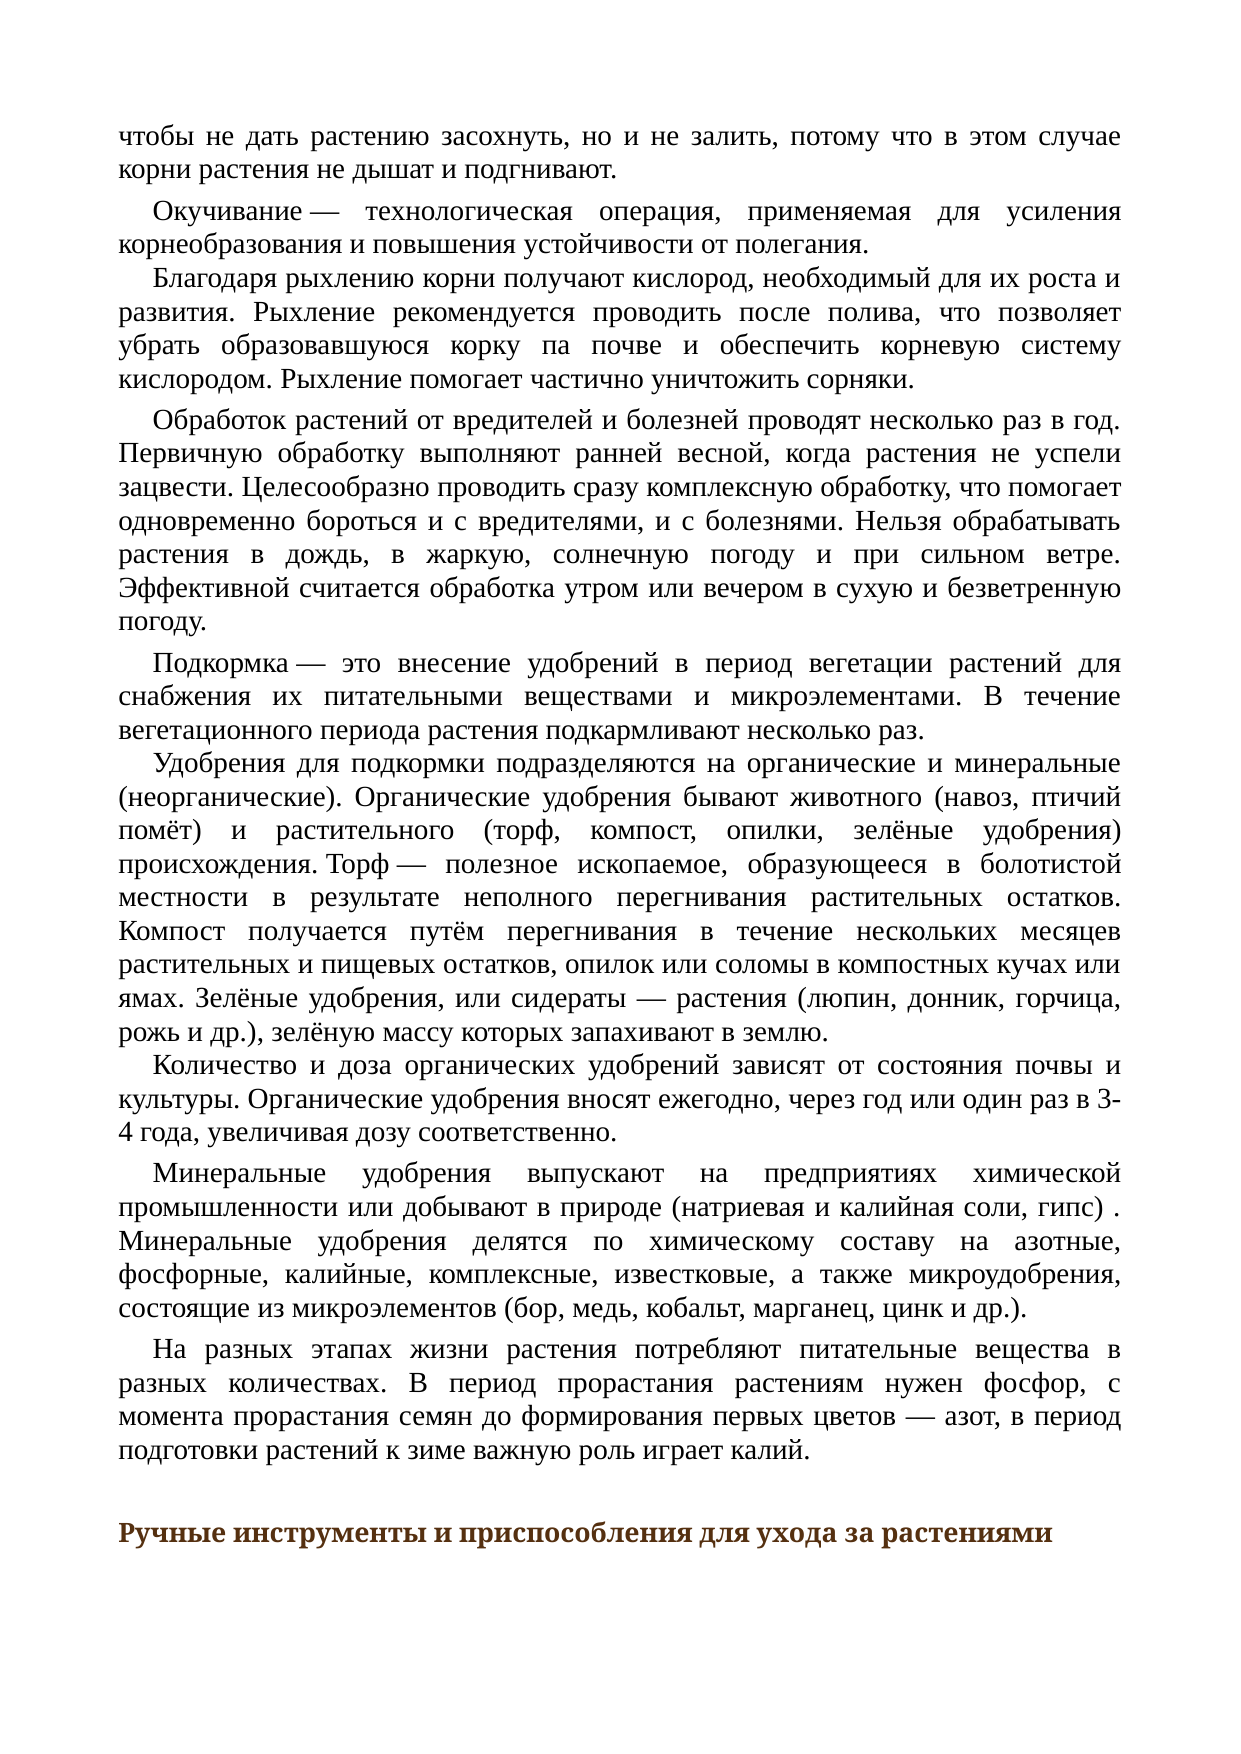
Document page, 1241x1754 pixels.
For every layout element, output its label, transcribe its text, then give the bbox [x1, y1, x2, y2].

text Удобрения для подкормки подразделяются на органические и минеральные (неорганические). Органические удобрения бывают животного (навоз, птичий помёт) и растительного (торф, компост, опилки, зелёные удобрения) происхождения. Торф — полезное ископаемое, образующееся в болотистой местности в результате неполного перегнивания растительных остатков. Компост получается путём перегнивания в течение нескольких месяцев растительных и пищевых остатков, опилок или соломы в компостных кучах или ямах. Зелёные удобрения, или сидераты — растения (люпин, донник, горчица, рожь и др.), зелёную массу которых запахивают в землю. [118, 745, 1122, 1047]
text Количество и доза органических удобрений зависят от состояния почвы и культуры. Органические удобрения вносят ежегодно, через год или один раз в 3-4 года, увеличивая дозу соответственно. [118, 1047, 1122, 1148]
text Минеральные удобрения выпускают на предприятиях химической промышленности или добывают в природе (натриевая и калийная соли, гипс) . Минеральные удобрения делятся по химическому составу на азотные, фосфорные, калийные, комплексные, известковые, а также микроудобрения, состоящие из микроэлементов (бор, медь, кобальт, марганец, цинк и др.). [118, 1156, 1122, 1323]
subtitle Ручные инструменты и приспособления для ухода за растениями [118, 1514, 1122, 1551]
text чтобы не дать растению засохнуть, но и не залить, потому что в этом случае корни растения не дышат и подгнивают. [118, 118, 1122, 185]
text Обработок растений от вредителей и болезней проводят несколько раз в год. Первичную обработку выполняют ранней весной, когда растения не успели зацвести. Целесообразно проводить сразу комплексную обработку, что помогает одновременно бороться и с вредителями, и с болезнями. Нельзя обрабатывать растения в дождь, в жаркую, солнечную погоду и при сильном ветре. Эффективной считается обработка утром или вечером в сухую и безветренную погоду. [118, 402, 1122, 637]
text Благодаря рыхлению корни получают кислород, необходимый для их роста и развития. Рыхление рекомендуется проводить после полива, что позволяет убрать образовавшуюся корку па почве и обеспечить корневую систему кислородом. Рыхление помогает частично уничтожить сорняки. [118, 260, 1122, 394]
text Подкормка — это внесение удобрений в период вегетации растений для снабжения их питательными веществами и микроэлементами. В течение вегетационного периода растения подкармливают несколько раз. [118, 645, 1122, 745]
text На разных этапах жизни растения потребляют питательные вещества в разных количествах. В период прорастания растениям нужен фосфор, с момента прорастания семян до формирования первых цветов — азот, в период подготовки растений к зиме важную роль играет калий. [118, 1331, 1122, 1465]
text Окучивание — технологическая операция, применяемая для усиления корнеобразования и повышения устойчивости от полегания. [118, 193, 1122, 260]
